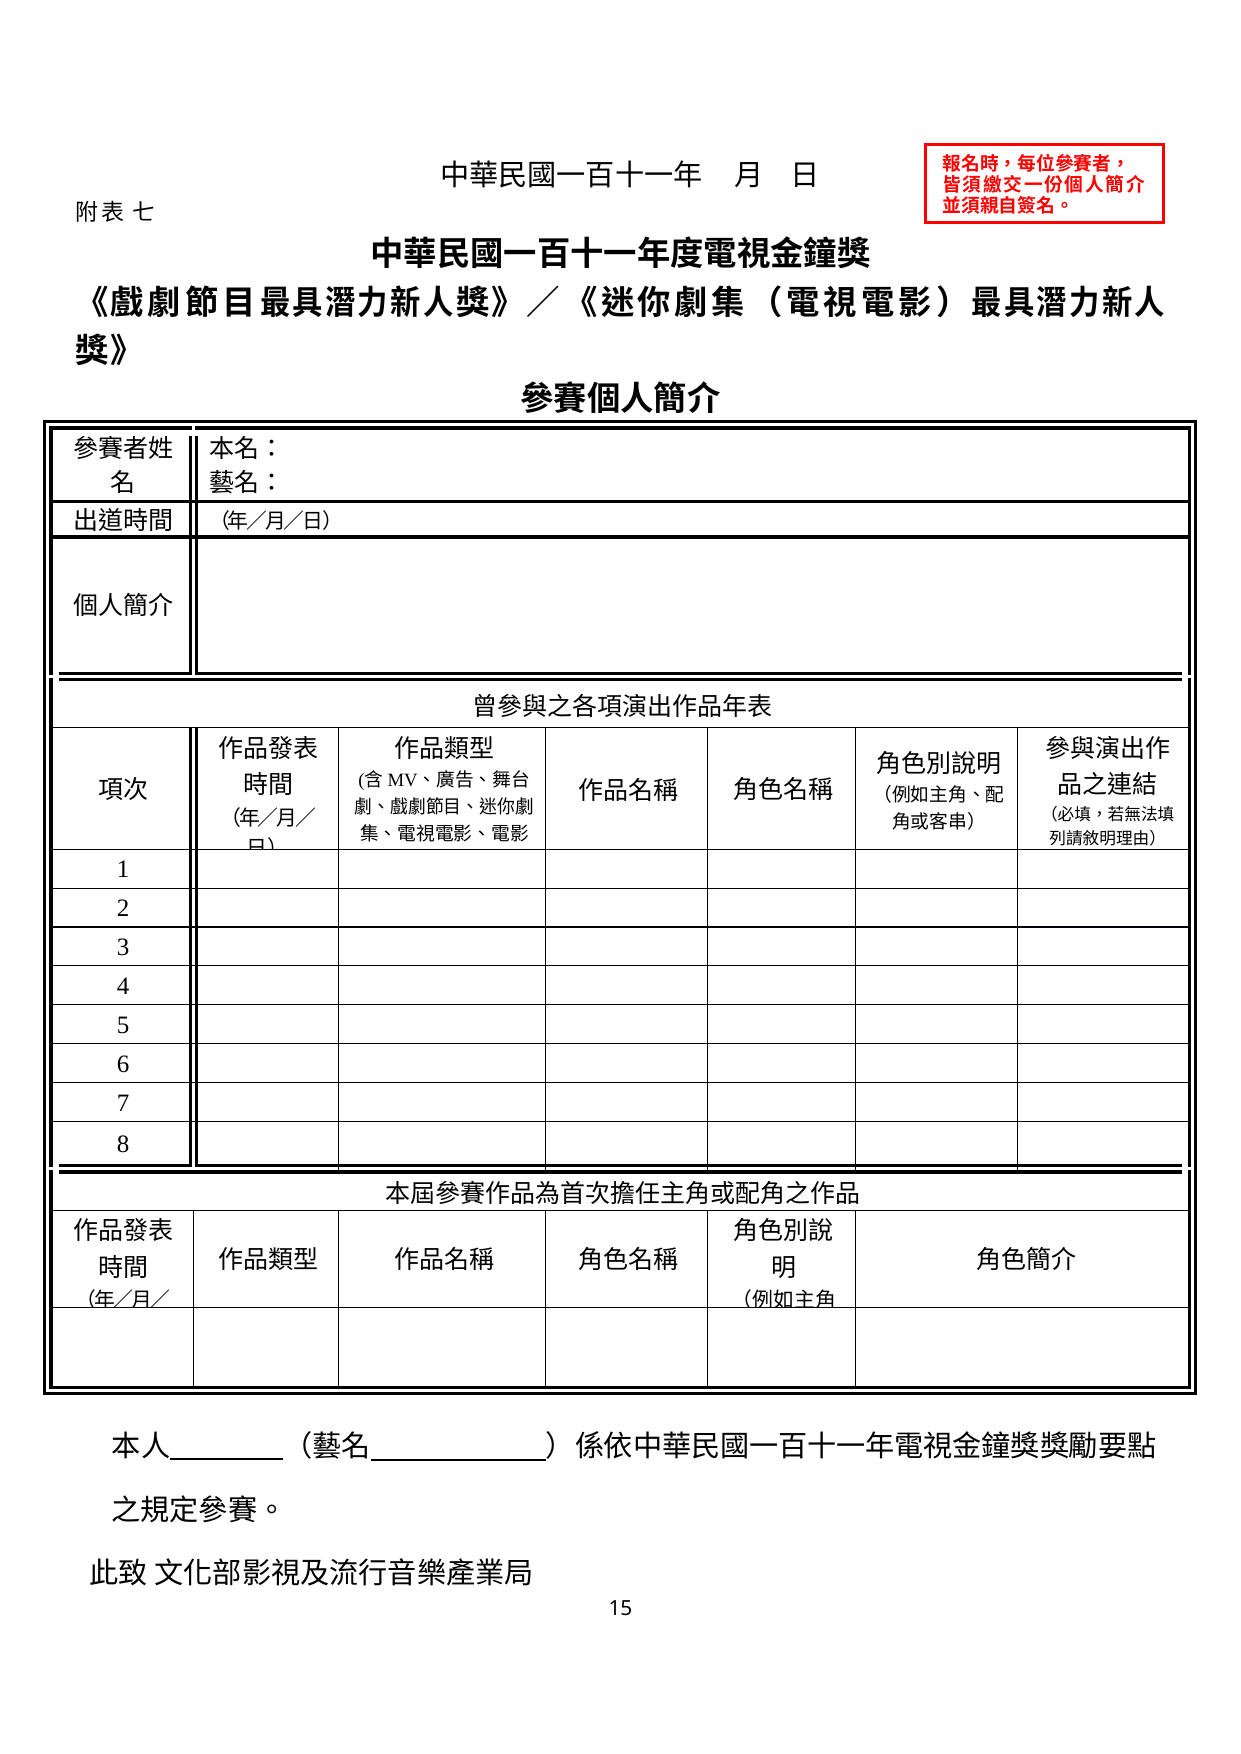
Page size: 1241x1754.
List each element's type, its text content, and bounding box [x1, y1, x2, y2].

table_cell 8 [53, 1122, 189, 1164]
table_cell 角色別說明 （例如主角、配角或客串） [856, 728, 1017, 848]
table_cell [198, 1005, 338, 1043]
table_cell [339, 889, 545, 926]
table_cell [856, 1044, 1017, 1082]
table_cell 作品發表 時間 （年／月／日） [53, 1211, 193, 1307]
table_cell [708, 1122, 855, 1164]
table_cell 參與演出作品之連結 （必填，若無法填列請敘明理由） [1018, 728, 1188, 848]
table_header 本名： 藝名： [193, 423, 1192, 500]
table_cell [708, 966, 855, 1004]
table_cell [1018, 1083, 1188, 1121]
table_cell [856, 1308, 1188, 1386]
text 附表 七 [75, 194, 1165, 227]
table_cell [546, 966, 707, 1004]
table_cell [708, 1044, 855, 1082]
table_cell [546, 928, 707, 965]
table_cell [1018, 1044, 1188, 1082]
table_cell [856, 1122, 1017, 1164]
table_cell 角色簡介 [856, 1211, 1188, 1307]
table_cell [708, 1308, 855, 1386]
table_cell 作品類型 [194, 1211, 338, 1307]
table_cell 角色別說明 （例如主角或 配角） [708, 1211, 855, 1307]
table_cell 作品發表時間 （年／月／日） [198, 728, 338, 848]
table_cell [708, 1005, 855, 1043]
table_cell [339, 928, 545, 965]
table_cell [708, 928, 855, 965]
table_cell [198, 928, 338, 965]
table_cell [339, 1005, 545, 1043]
table_cell [546, 1005, 707, 1043]
table_cell 項次 [53, 728, 189, 848]
table_cell 2 [53, 889, 189, 926]
table_cell [198, 1122, 338, 1164]
table_cell [856, 966, 1017, 1004]
table_cell [198, 539, 1188, 672]
text 參賽個人簡介 [75, 372, 1165, 420]
table_cell 1 [53, 850, 189, 887]
table_cell 本屆參賽作品為首次擔任主角或配角之作品 [48, 1164, 1192, 1210]
table_cell [198, 1083, 338, 1121]
table_header 參賽者姓名 [48, 423, 193, 500]
text 中華民國一百十一年度電視金鐘獎 [75, 227, 1165, 275]
table_cell [546, 1044, 707, 1082]
table_cell 作品類型 (含 MV、廣告、舞台劇、戲劇節目、迷你劇集、電視電影、電影等) [339, 728, 545, 848]
table_cell （年／月／日） [198, 503, 1188, 535]
table_cell 7 [53, 1083, 189, 1121]
table_cell [1018, 928, 1188, 965]
table_cell [339, 1308, 545, 1386]
table_cell 作品名稱 [339, 1211, 545, 1307]
text 《戲劇節目最具潛力新人獎》／《迷你劇集（電視電影）最具潛力新人獎》 [75, 275, 1165, 372]
table_cell 5 [53, 1005, 189, 1043]
table_cell [1018, 966, 1188, 1004]
table_cell [198, 966, 338, 1004]
table_cell [1018, 1122, 1188, 1164]
table_cell [339, 1083, 545, 1121]
table_cell 個人簡介 [53, 539, 189, 672]
text 皆須繳交一份個人簡介，並須親自簽名。 [942, 175, 1147, 214]
table_cell [708, 889, 855, 926]
table_cell [1018, 850, 1188, 887]
table_cell [1018, 1005, 1188, 1043]
table_cell [339, 966, 545, 1004]
table_cell [856, 889, 1017, 926]
table_cell 6 [53, 1044, 189, 1082]
table_cell [546, 850, 707, 887]
table_cell [546, 1083, 707, 1121]
text 報名時，每位參賽者， [942, 154, 1147, 175]
table_cell [546, 1308, 707, 1386]
table_cell 3 [53, 928, 189, 965]
table_cell 角色名稱 [708, 728, 855, 848]
table_cell 4 [53, 966, 189, 1004]
table_cell [339, 850, 545, 887]
table_cell [198, 889, 338, 926]
text 中華民國一百十一年 月 日 [75, 152, 924, 194]
table_cell [856, 1083, 1017, 1121]
table_cell 作品名稱 [546, 728, 707, 848]
table_cell [53, 1308, 193, 1386]
table_cell 曾參與之各項演出作品年表 [48, 672, 1192, 727]
table_cell [546, 889, 707, 926]
table_cell [546, 1122, 707, 1164]
table_cell [198, 850, 338, 887]
text 本人 （藝名 ）係依中華民國一百十一年電視金鐘獎獎勵要點之規定參賽。 [111, 1423, 1165, 1528]
table_cell [708, 1083, 855, 1121]
text 此致 文化部影視及流行音樂產業局 [75, 1549, 1165, 1592]
table_cell [194, 1308, 338, 1386]
table_cell [856, 1005, 1017, 1043]
table_cell 出道時間 [53, 503, 189, 535]
table_cell [198, 1044, 338, 1082]
table_cell [856, 928, 1017, 965]
table_cell [339, 1044, 545, 1082]
table_cell [856, 850, 1017, 887]
table_cell 角色名稱 [546, 1211, 707, 1307]
table_cell [1018, 889, 1188, 926]
table_cell [708, 850, 855, 887]
table_cell [339, 1122, 545, 1164]
